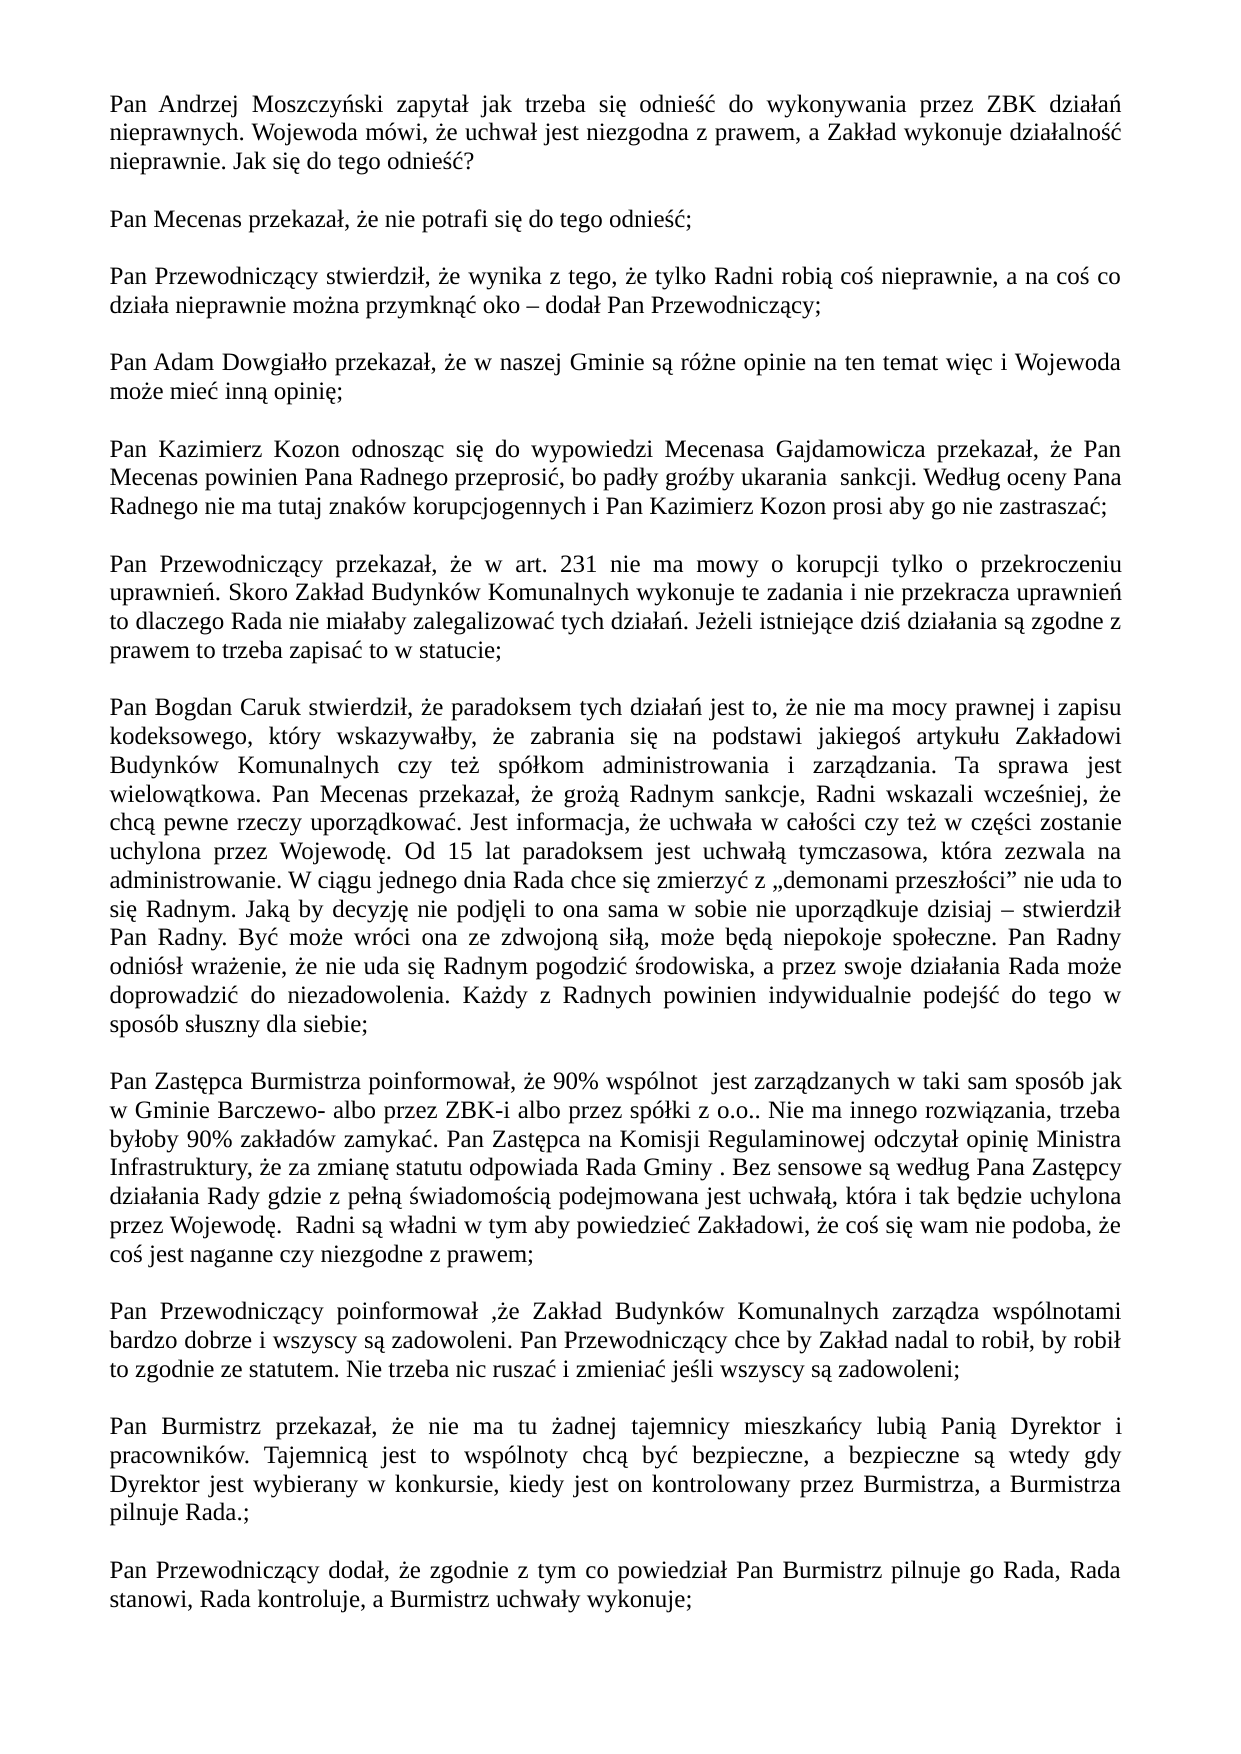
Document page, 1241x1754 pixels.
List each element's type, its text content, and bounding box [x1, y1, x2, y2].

text Pan Bogdan Caruk stwierdził, że paradoksem tych działań jest to, że nie ma mocy prawnej i zapisu kodeksowego, który wskazywałby, że zabrania się na podstawi jakiegoś artykułu Zakładowi Budynków Komunalnych czy też spółkom administrowania i zarządzania. Ta sprawa jest wielowątkowa. Pan Mecenas przekazał, że grożą Radnym sankcje, Radni wskazali wcześniej, że chcą pewne rzeczy uporządkować. Jest informacja, że uchwała w całości czy też w części zostanie uchylona przez Wojewodę. Od 15 lat paradoksem jest uchwałą tymczasowa, która zezwala na administrowanie. W ciągu jednego dnia Rada chce się zmierzyć z „demonami przeszłości” nie uda to się Radnym. Jaką by decyzję nie podjęli to ona sama w sobie nie uporządkuje dzisiaj – stwierdził Pan Radny. Być może wróci ona ze zdwojoną siłą, może będą niepokoje społeczne. Pan Radny odniósł wrażenie, że nie uda się Radnym pogodzić środowiska, a przez swoje działania Rada może doprowadzić do niezadowolenia. Każdy z Radnych powinien indywidualnie podejść do tego w sposób słuszny dla siebie; [109, 692, 1123, 1037]
text Pan Przewodniczący dodał, że zgodnie z tym co powiedział Pan Burmistrz pilnuje go Rada, Rada stanowi, Rada kontroluje, a Burmistrz uchwały wykonuje; [109, 1555, 1123, 1612]
text Pan Zastępca Burmistrza poinformował, że 90% wspólnot jest zarządzanych w taki sam sposób jak w Gminie Barczewo- albo przez ZBK-i albo przez spółki z o.o.. Nie ma innego rozwiązania, trzeba byłoby 90% zakładów zamykać. Pan Zastępca na Komisji Regulaminowej odczytał opinię Ministra Infrastruktury, że za zmianę statutu odpowiada Rada Gminy . Bez sensowe są według Pana Zastępcy działania Rady gdzie z pełną świadomością podejmowana jest uchwałą, która i tak będzie uchylona przez Wojewodę. Radni są władni w tym aby powiedzieć Zakładowi, że coś się wam nie podoba, że coś jest naganne czy niezgodne z prawem; [109, 1066, 1123, 1267]
text Pan Przewodniczący poinformował ,że Zakład Budynków Komunalnych zarządza wspólnotami bardzo dobrze i wszyscy są zadowoleni. Pan Przewodniczący chce by Zakład nadal to robił, by robił to zgodnie ze statutem. Nie trzeba nic ruszać i zmieniać jeśli wszyscy są zadowoleni; [109, 1296, 1123, 1382]
text Pan Kazimierz Kozon odnosząc się do wypowiedzi Mecenasa Gajdamowicza przekazał, że Pan Mecenas powinien Pana Radnego przeprosić, bo padły groźby ukarania sankcji. Według oceny Pana Radnego nie ma tutaj znaków korupcjogennych i Pan Kazimierz Kozon prosi aby go nie zastraszać; [109, 434, 1123, 520]
text Pan Przewodniczący przekazał, że w art. 231 nie ma mowy o korupcji tylko o przekroczeniu uprawnień. Skoro Zakład Budynków Komunalnych wykonuje te zadania i nie przekracza uprawnień to dlaczego Rada nie miałaby zalegalizować tych działań. Jeżeli istniejące dziś działania są zgodne z prawem to trzeba zapisać to w statucie; [109, 549, 1123, 664]
text Pan Burmistrz przekazał, że nie ma tu żadnej tajemnicy mieszkańcy lubią Panią Dyrektor i pracowników. Tajemnicą jest to wspólnoty chcą być bezpieczne, a bezpieczne są wtedy gdy Dyrektor jest wybierany w konkursie, kiedy jest on kontrolowany przez Burmistrza, a Burmistrza pilnuje Rada.; [109, 1411, 1123, 1526]
text Pan Mecenas przekazał, że nie potrafi się do tego odnieść; [109, 204, 1123, 232]
text Pan Adam Dowgiałło przekazał, że w naszej Gminie są różne opinie na ten temat więc i Wojewoda może mieć inną opinię; [109, 347, 1123, 405]
text Pan Andrzej Moszczyński zapytał jak trzeba się odnieść do wykonywania przez ZBK działań nieprawnych. Wojewoda mówi, że uchwał jest niezgodna z prawem, a Zakład wykonuje działalność nieprawnie. Jak się do tego odnieść? [109, 89, 1123, 175]
text Pan Przewodniczący stwierdził, że wynika z tego, że tylko Radni robią coś nieprawnie, a na coś co działa nieprawnie można przymknąć oko – dodał Pan Przewodniczący; [109, 261, 1123, 319]
